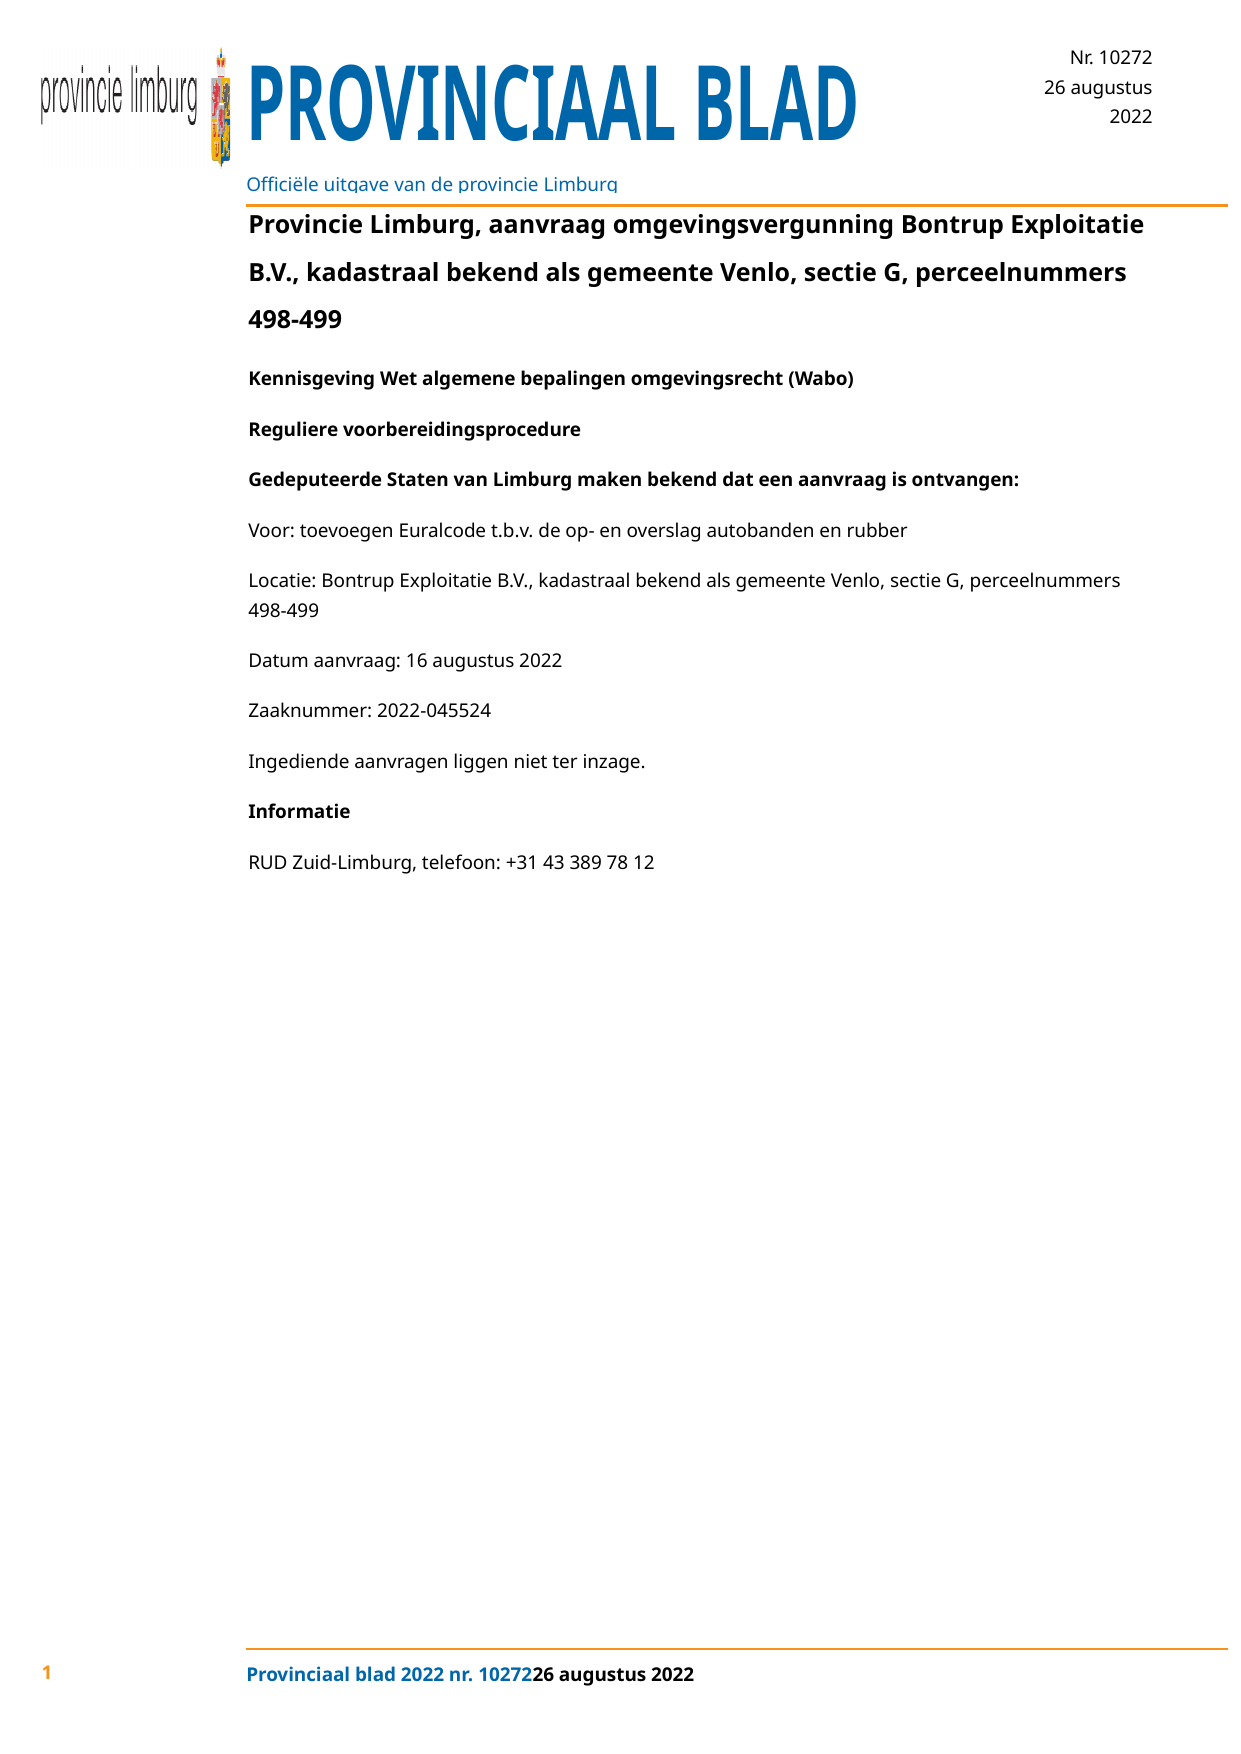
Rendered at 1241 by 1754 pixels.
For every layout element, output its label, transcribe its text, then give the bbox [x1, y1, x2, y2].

text Gedeputeerde Staten van Limburg maken bekend dat een aanvraag is ontvangen: [248, 466, 1152, 492]
text RUD Zuid-Limburg, telefoon: +31 43 389 78 12 [248, 849, 1152, 874]
picture [41, 47, 231, 172]
text Reguliere voorbereidingsprocedure [248, 416, 1152, 442]
text Zaaknummer: 2022-045524 [248, 698, 1152, 723]
text Datum aanvraag: 16 augustus 2022 [248, 647, 1152, 673]
text Informatie [248, 798, 1152, 824]
text Kennisgeving Wet algemene bepalingen omgevingsrecht (Wabo) [248, 366, 1152, 391]
text Ingediende aanvragen liggen niet ter inzage. [248, 748, 1152, 774]
text Voor: toevoegen Euralcode t.b.v. de op- en overslag autobanden en rubber [248, 517, 1152, 542]
text Provincie Limburg, aanvraag omgevingsvergunning Bontrup Exploitatie B.V., kadastraal bekend als gemeente Venlo, sectie G, perceelnummers 498-499 [248, 207, 1152, 336]
text Locatie: Bontrup Exploitatie B.V., kadastraal bekend als gemeente Venlo, sectie G, perceelnummers 498-499 [248, 567, 1152, 622]
